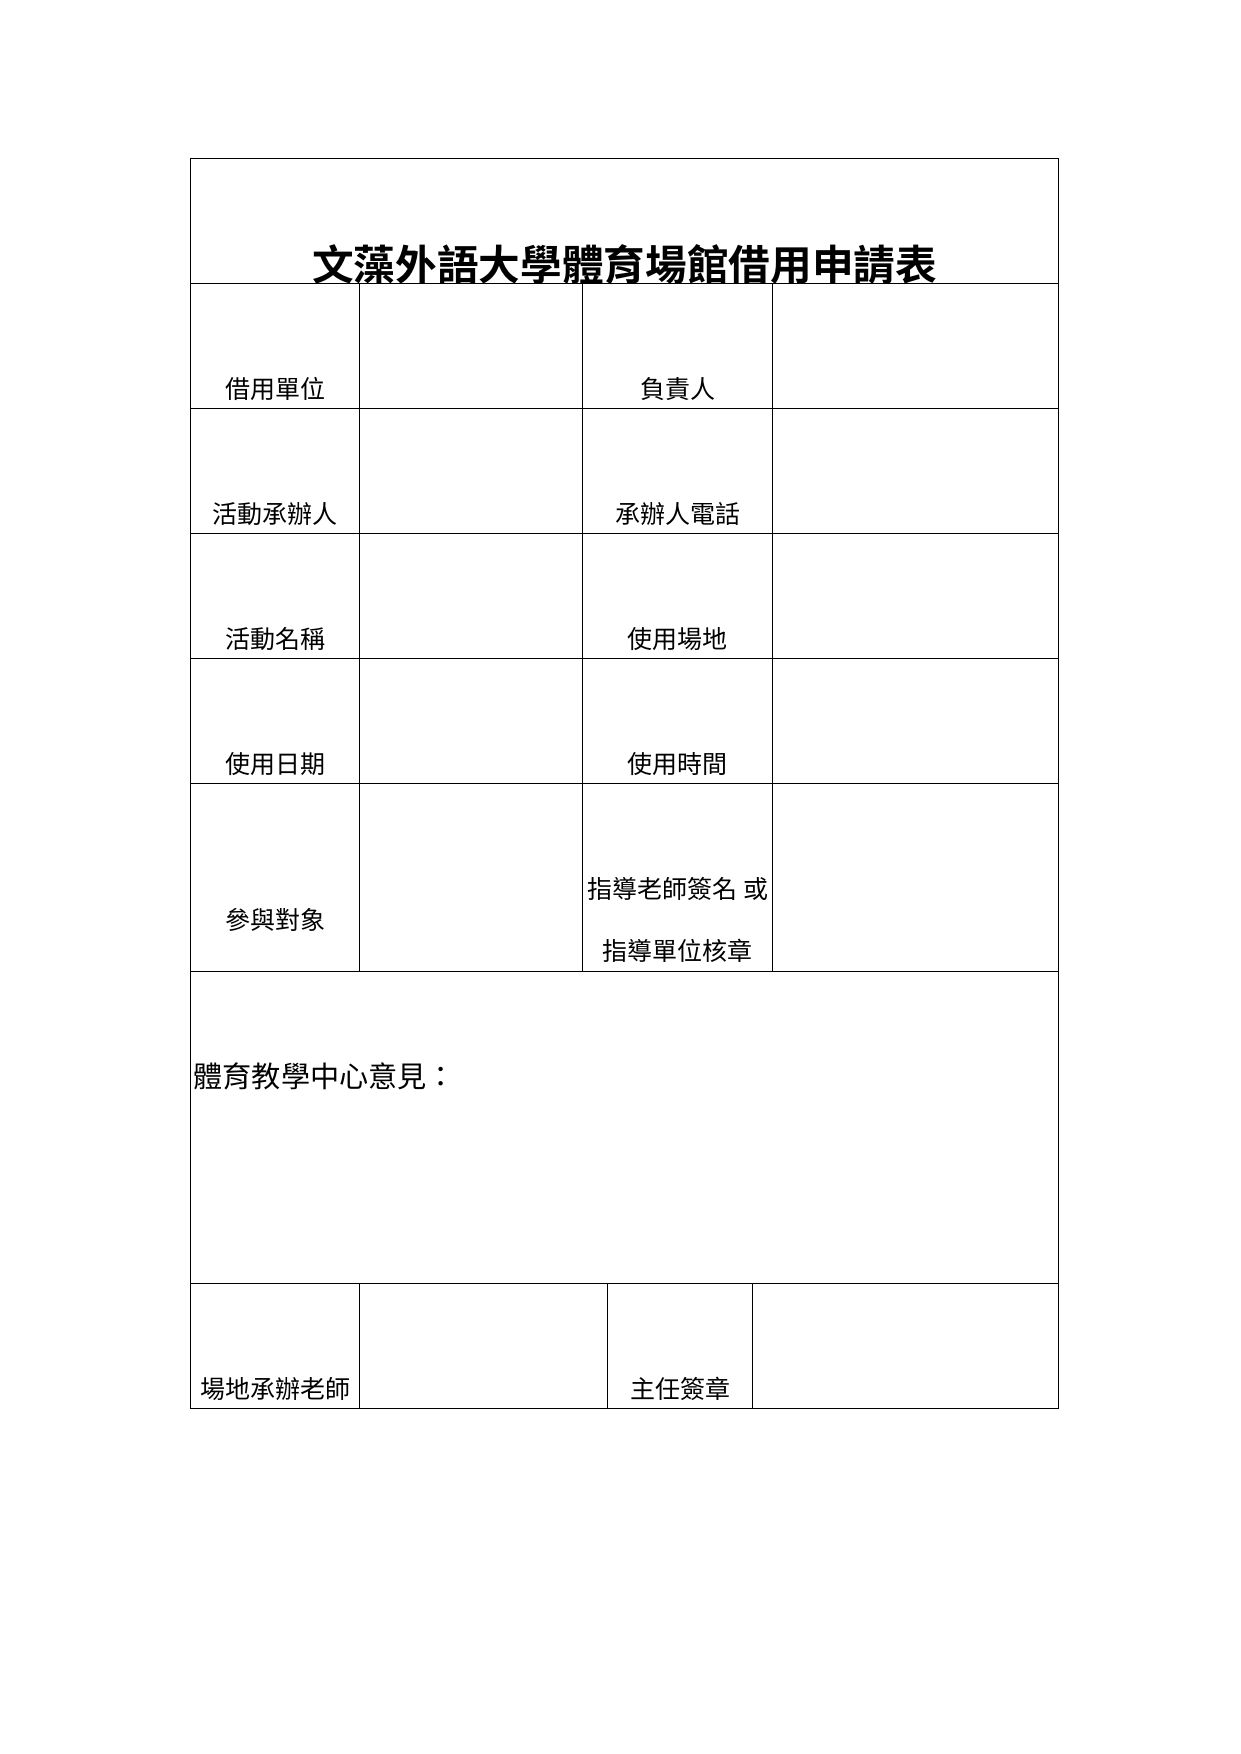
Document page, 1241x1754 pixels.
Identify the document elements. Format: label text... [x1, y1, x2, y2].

table_cell 使用場地 [583, 534, 772, 658]
table_cell [360, 284, 582, 408]
table_cell 主任簽章 [608, 1284, 752, 1408]
table_cell [773, 409, 1058, 533]
table_cell 活動名稱 [191, 534, 359, 658]
table_header 文藻外語大學體育場館借用申請表 [191, 159, 1058, 283]
table_cell 活動承辦人 [191, 409, 359, 533]
table_cell [773, 534, 1058, 658]
table_cell 體育教學中心意見： [191, 972, 1058, 1283]
table_cell [360, 784, 582, 971]
table_cell [360, 409, 582, 533]
table_cell [360, 659, 582, 783]
table_cell 使用日期 [191, 659, 359, 783]
table_cell [773, 284, 1058, 408]
table_cell 承辦人電話 [583, 409, 772, 533]
table_cell [753, 1284, 1058, 1408]
table_cell 指導老師簽名 或 指導單位核章 [583, 784, 772, 971]
table_cell 使用時間 [583, 659, 772, 783]
table_cell [773, 784, 1058, 971]
table_cell [360, 1284, 607, 1408]
table_cell 參與對象 [191, 784, 359, 971]
table_cell 場地承辦老師 [191, 1284, 359, 1408]
table_cell [773, 659, 1058, 783]
table_cell [360, 534, 582, 658]
table_cell 借用單位 [191, 284, 359, 408]
table_cell 負責人 [583, 284, 772, 408]
